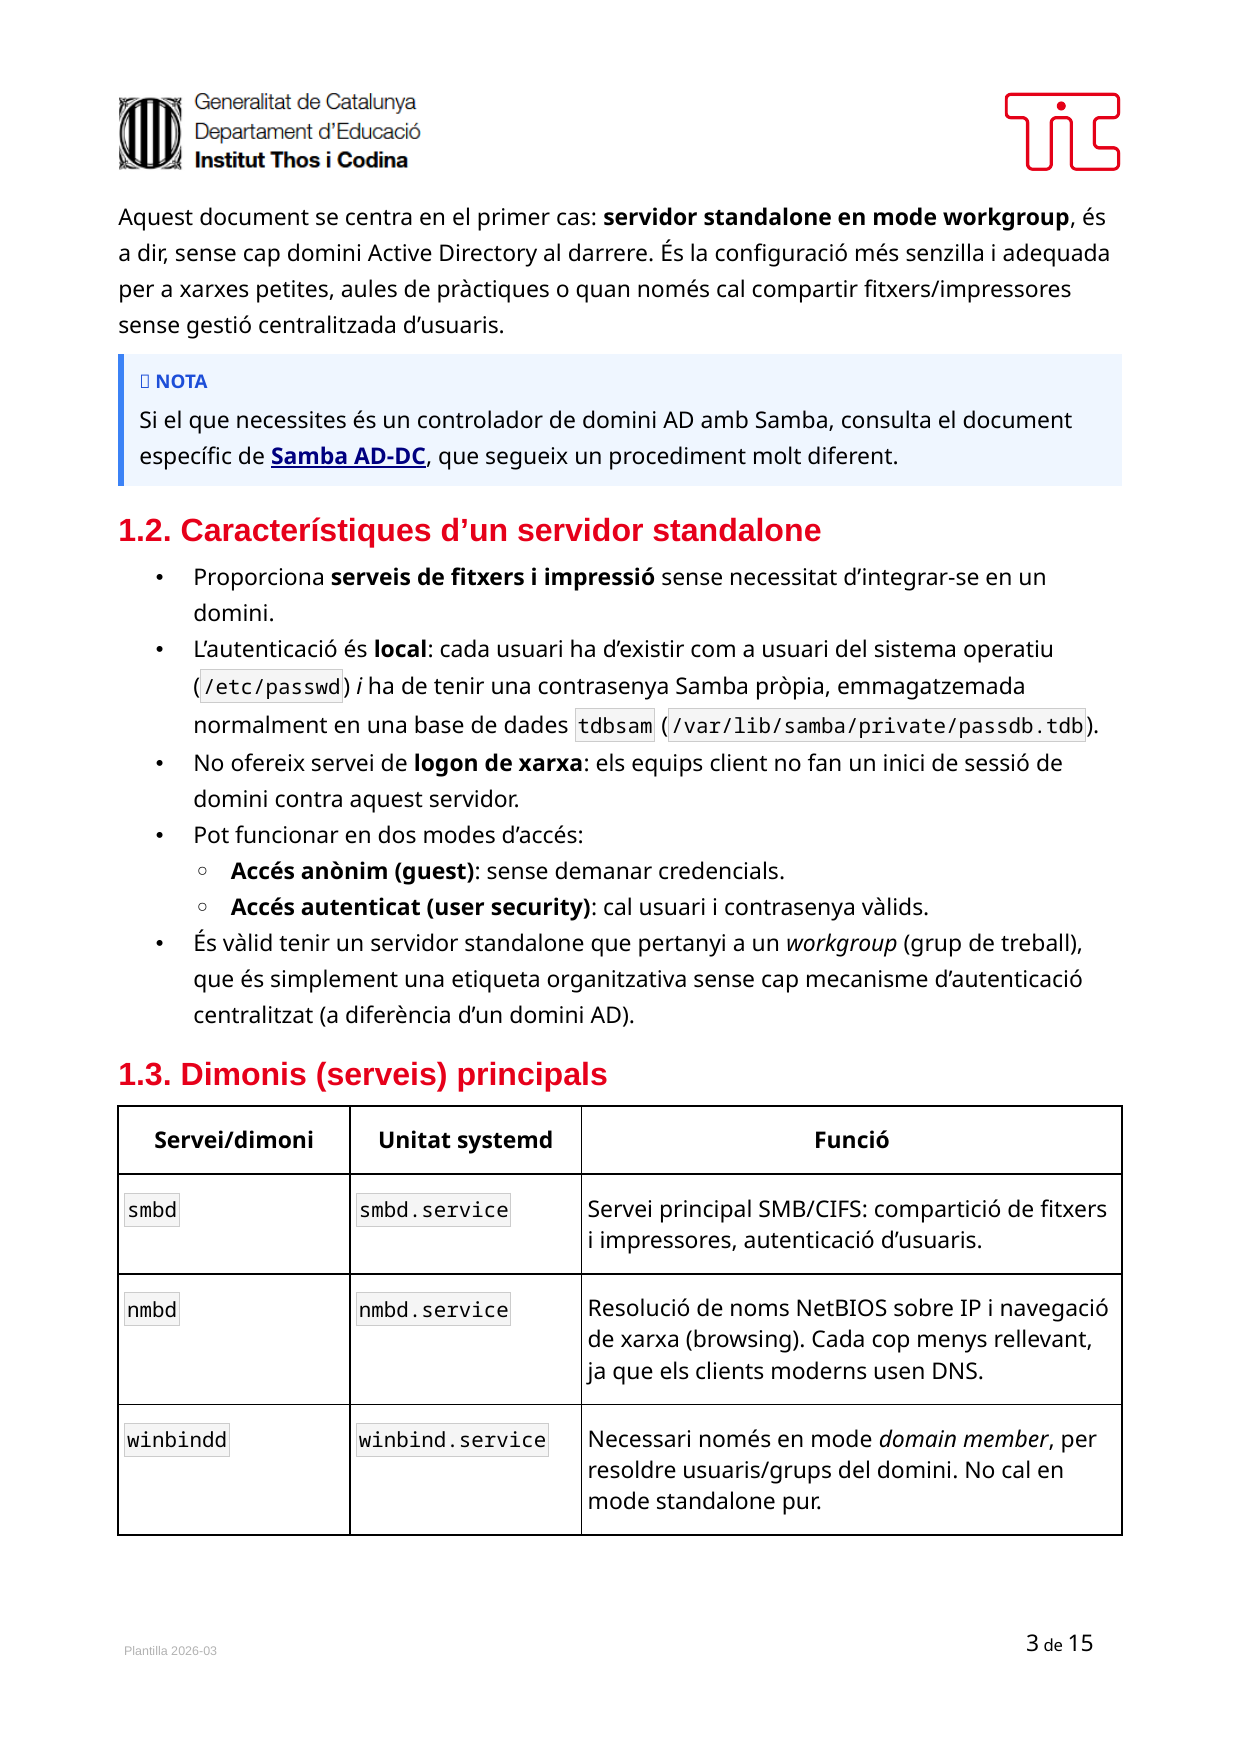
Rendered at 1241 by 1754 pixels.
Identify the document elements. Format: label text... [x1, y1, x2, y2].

picture [1004, 92, 1123, 171]
table_cell nmbd [119, 1275, 349, 1403]
table_cell nmbd.service [351, 1275, 581, 1403]
list L’autenticació és local: cada usuari ha d’existir com a usuari del sistema operatiu (/etc/passwd) i ha de tenir una contrasenya Samba pròpia, emmagatzemada normalment en una base de dades tdbsam (/var/lib/samba/private/passdb.tdb). [156, 633, 1122, 742]
list Accés anònim (guest): sense demanar credencials. [193, 855, 1122, 886]
table_cell winbindd [119, 1405, 349, 1534]
table_header Servei/dimoni [119, 1107, 349, 1173]
text Aquest document se centra en el primer cas: servidor standalone en mode workgroup, és a dir, sense cap domini Active Directory al darrere. És la configuració més senzilla i adequada per a xarxes petites, aules de pràctiques o quan només cal compartir fitxers/impressores sense gestió centralitzada d’usuaris. [118, 201, 1122, 340]
table_header Unitat systemd [351, 1107, 581, 1173]
subtitle 1.2. Característiques d’un servidor standalone [118, 511, 1122, 548]
list No ofereix servei de logon de xarxa: els equips client no fan un inici de sessió de domini contra aquest servidor. [156, 747, 1122, 814]
list Proporciona serveis de fitxers i impressió sense necessitat d’integrar-se en un domini. [156, 561, 1122, 628]
table_cell Necessari només en mode domain member, per resoldre usuaris/grups del domini. No cal en mode standalone pur. [582, 1405, 1121, 1534]
table_cell smbd.service [351, 1175, 581, 1273]
picture [118, 92, 422, 171]
table_cell winbind.service [351, 1405, 581, 1534]
subtitle 1.3. Dimonis (serveis) principals [118, 1056, 1122, 1093]
text Si el que necessites és un controlador de domini AD amb Samba, consulta el document específic de Samba AD-DC, que segueix un procediment molt diferent. [124, 389, 1122, 486]
list Pot funcionar en dos modes d’accés: [156, 819, 1122, 851]
table_cell Servei principal SMB/CIFS: compartició de fitxers i impressores, autenticació d’usuaris. [582, 1175, 1121, 1273]
list És vàlid tenir un servidor standalone que pertanyi a un workgroup (grup de treball), que és simplement una etiqueta organitzativa sense cap mecanisme d’autenticació centralitzat (a diferència d’un domini AD). [156, 927, 1122, 1030]
list Accés autenticat (user security): cal usuari i contrasenya vàlids. [193, 891, 1122, 922]
table_cell smbd [119, 1175, 349, 1273]
text 💡 NOTA [124, 354, 1122, 389]
table_cell Resolució de noms NetBIOS sobre IP i navegació de xarxa (browsing). Cada cop menys rellevant, ja que els clients moderns usen DNS. [582, 1275, 1121, 1403]
table_header Funció [582, 1107, 1121, 1173]
